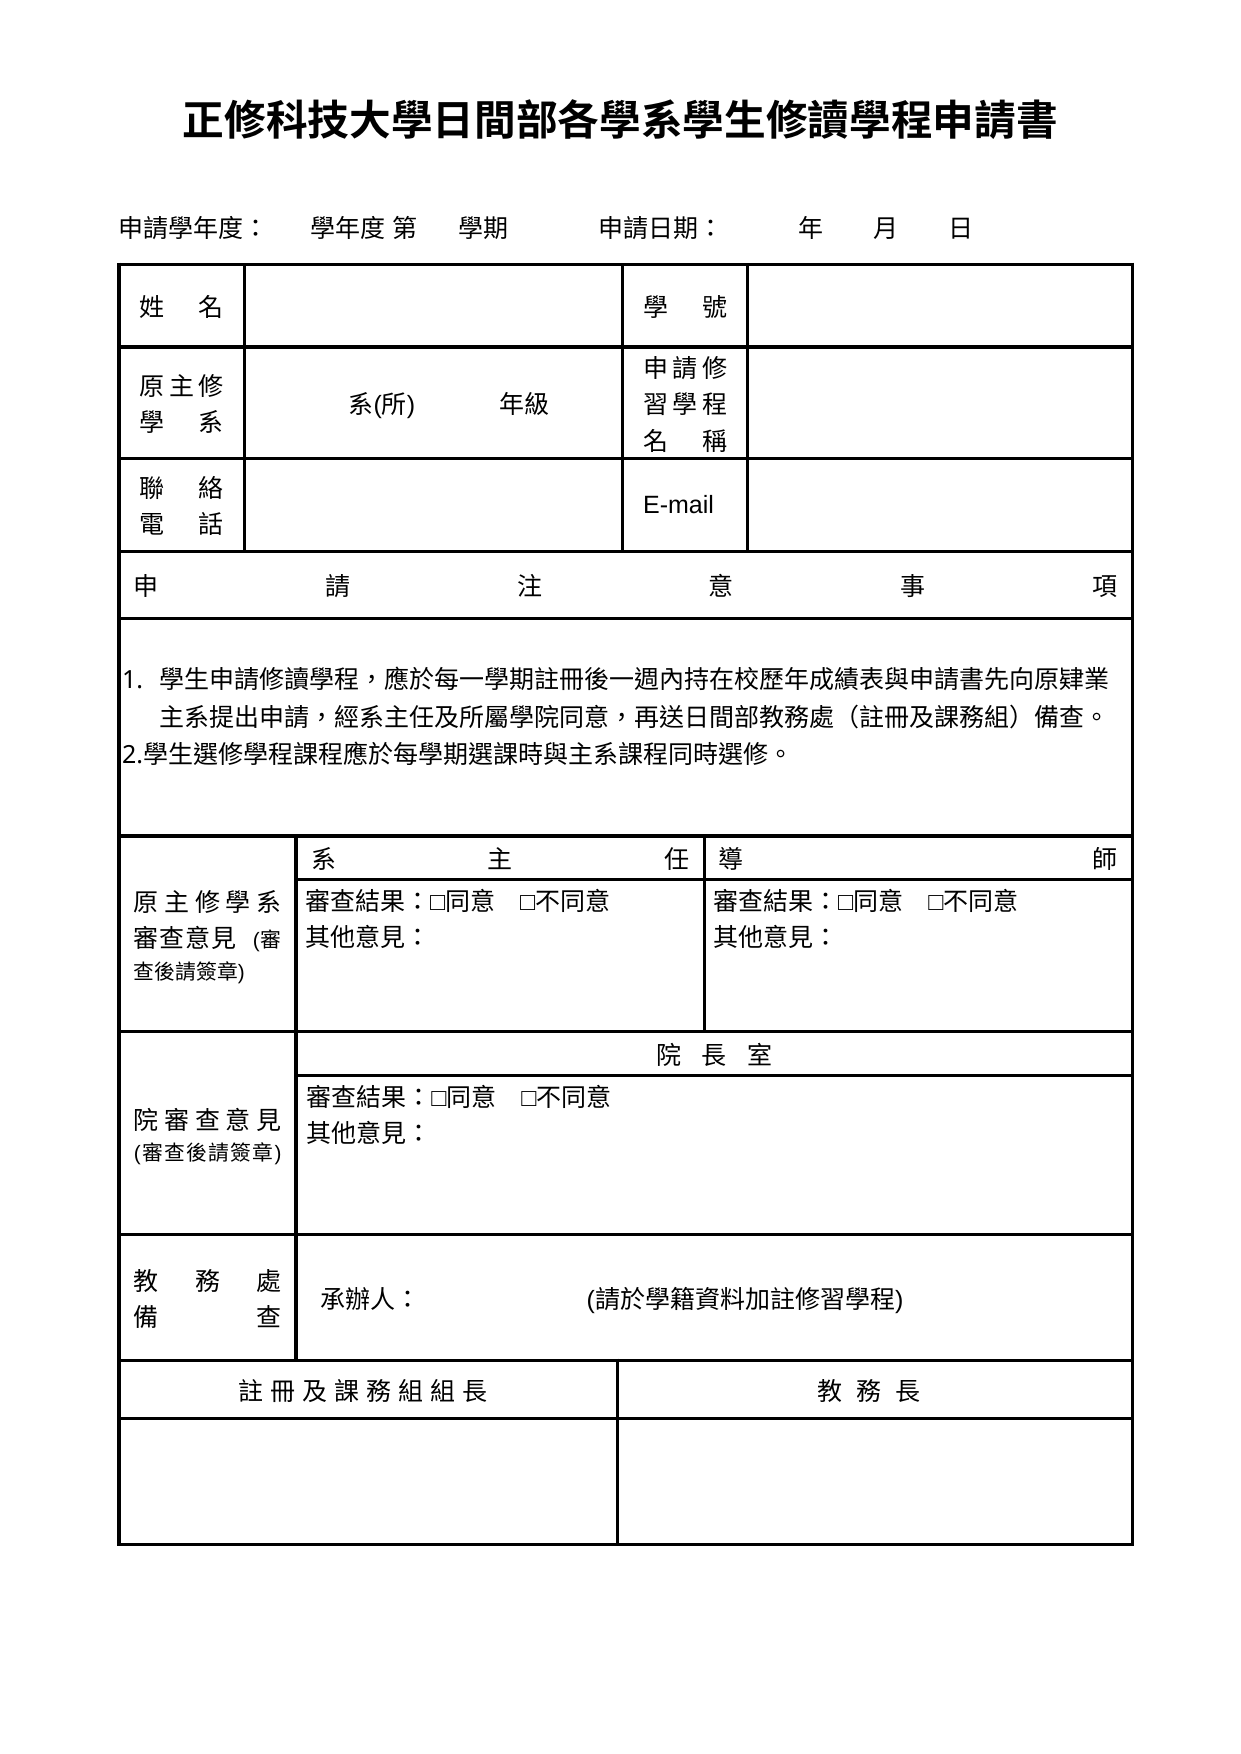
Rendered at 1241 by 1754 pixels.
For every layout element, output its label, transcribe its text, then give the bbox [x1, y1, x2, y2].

table_cell [619, 1420, 1131, 1542]
table_cell 學生申請修讀學程，應於每一學期註冊後一週內持在校歷年成績表與申請書先向原肄業主系提出申請，經系主任及所屬學院同意，再送日間部教務處（註冊及課務組）備查。 2.學生選修學程課程應於每學期選課時與主系課程同時選修。 [121, 620, 1131, 834]
table_header [246, 266, 621, 345]
table_cell 原主修學系 [121, 349, 243, 457]
table_cell 申請注意事項 [121, 553, 1131, 617]
table_cell 承辦人： (請於學籍資料加註修習學程) [298, 1236, 1131, 1358]
table_cell 聯絡 電話 [121, 460, 243, 549]
table_cell 原主修學系 審查意見 (審查後請簽章) [121, 838, 294, 1030]
table_cell 導師 [706, 838, 1131, 878]
text 申請學年度： 學年度 第 學期 申請日期： 年 月 日 [118, 208, 1122, 244]
table_cell 教務處 備查 [121, 1236, 294, 1358]
text 正修科技大學日間部各學系學生修讀學程申請書 [118, 87, 1122, 148]
table_cell 院 長 室 [298, 1033, 1131, 1074]
table_cell [121, 1420, 616, 1542]
table_header 姓名 [121, 266, 243, 345]
table_cell 審查結果：□同意 □不同意 其他意見： [298, 1077, 1131, 1233]
table_cell E-mail [624, 460, 746, 549]
table_cell 系(所) 年級 [246, 349, 621, 457]
table_header [749, 266, 1131, 345]
table_cell [749, 349, 1131, 457]
table_cell [246, 460, 621, 549]
table_cell 申請修習學程名稱 [624, 349, 746, 457]
table_cell 教 務 長 [619, 1362, 1131, 1417]
table_cell [749, 460, 1131, 549]
table_cell 系主任 [298, 838, 703, 878]
table_cell 審查結果：□同意 □不同意 其他意見： [298, 881, 703, 1030]
table_cell 院審查意見(審查後請簽章) [121, 1033, 294, 1233]
table_header 學號 [624, 266, 746, 345]
table_cell 註 冊 及 課 務 組 組 長 [121, 1362, 616, 1417]
table_cell 審查結果：□同意 □不同意 其他意見： [706, 881, 1131, 1030]
